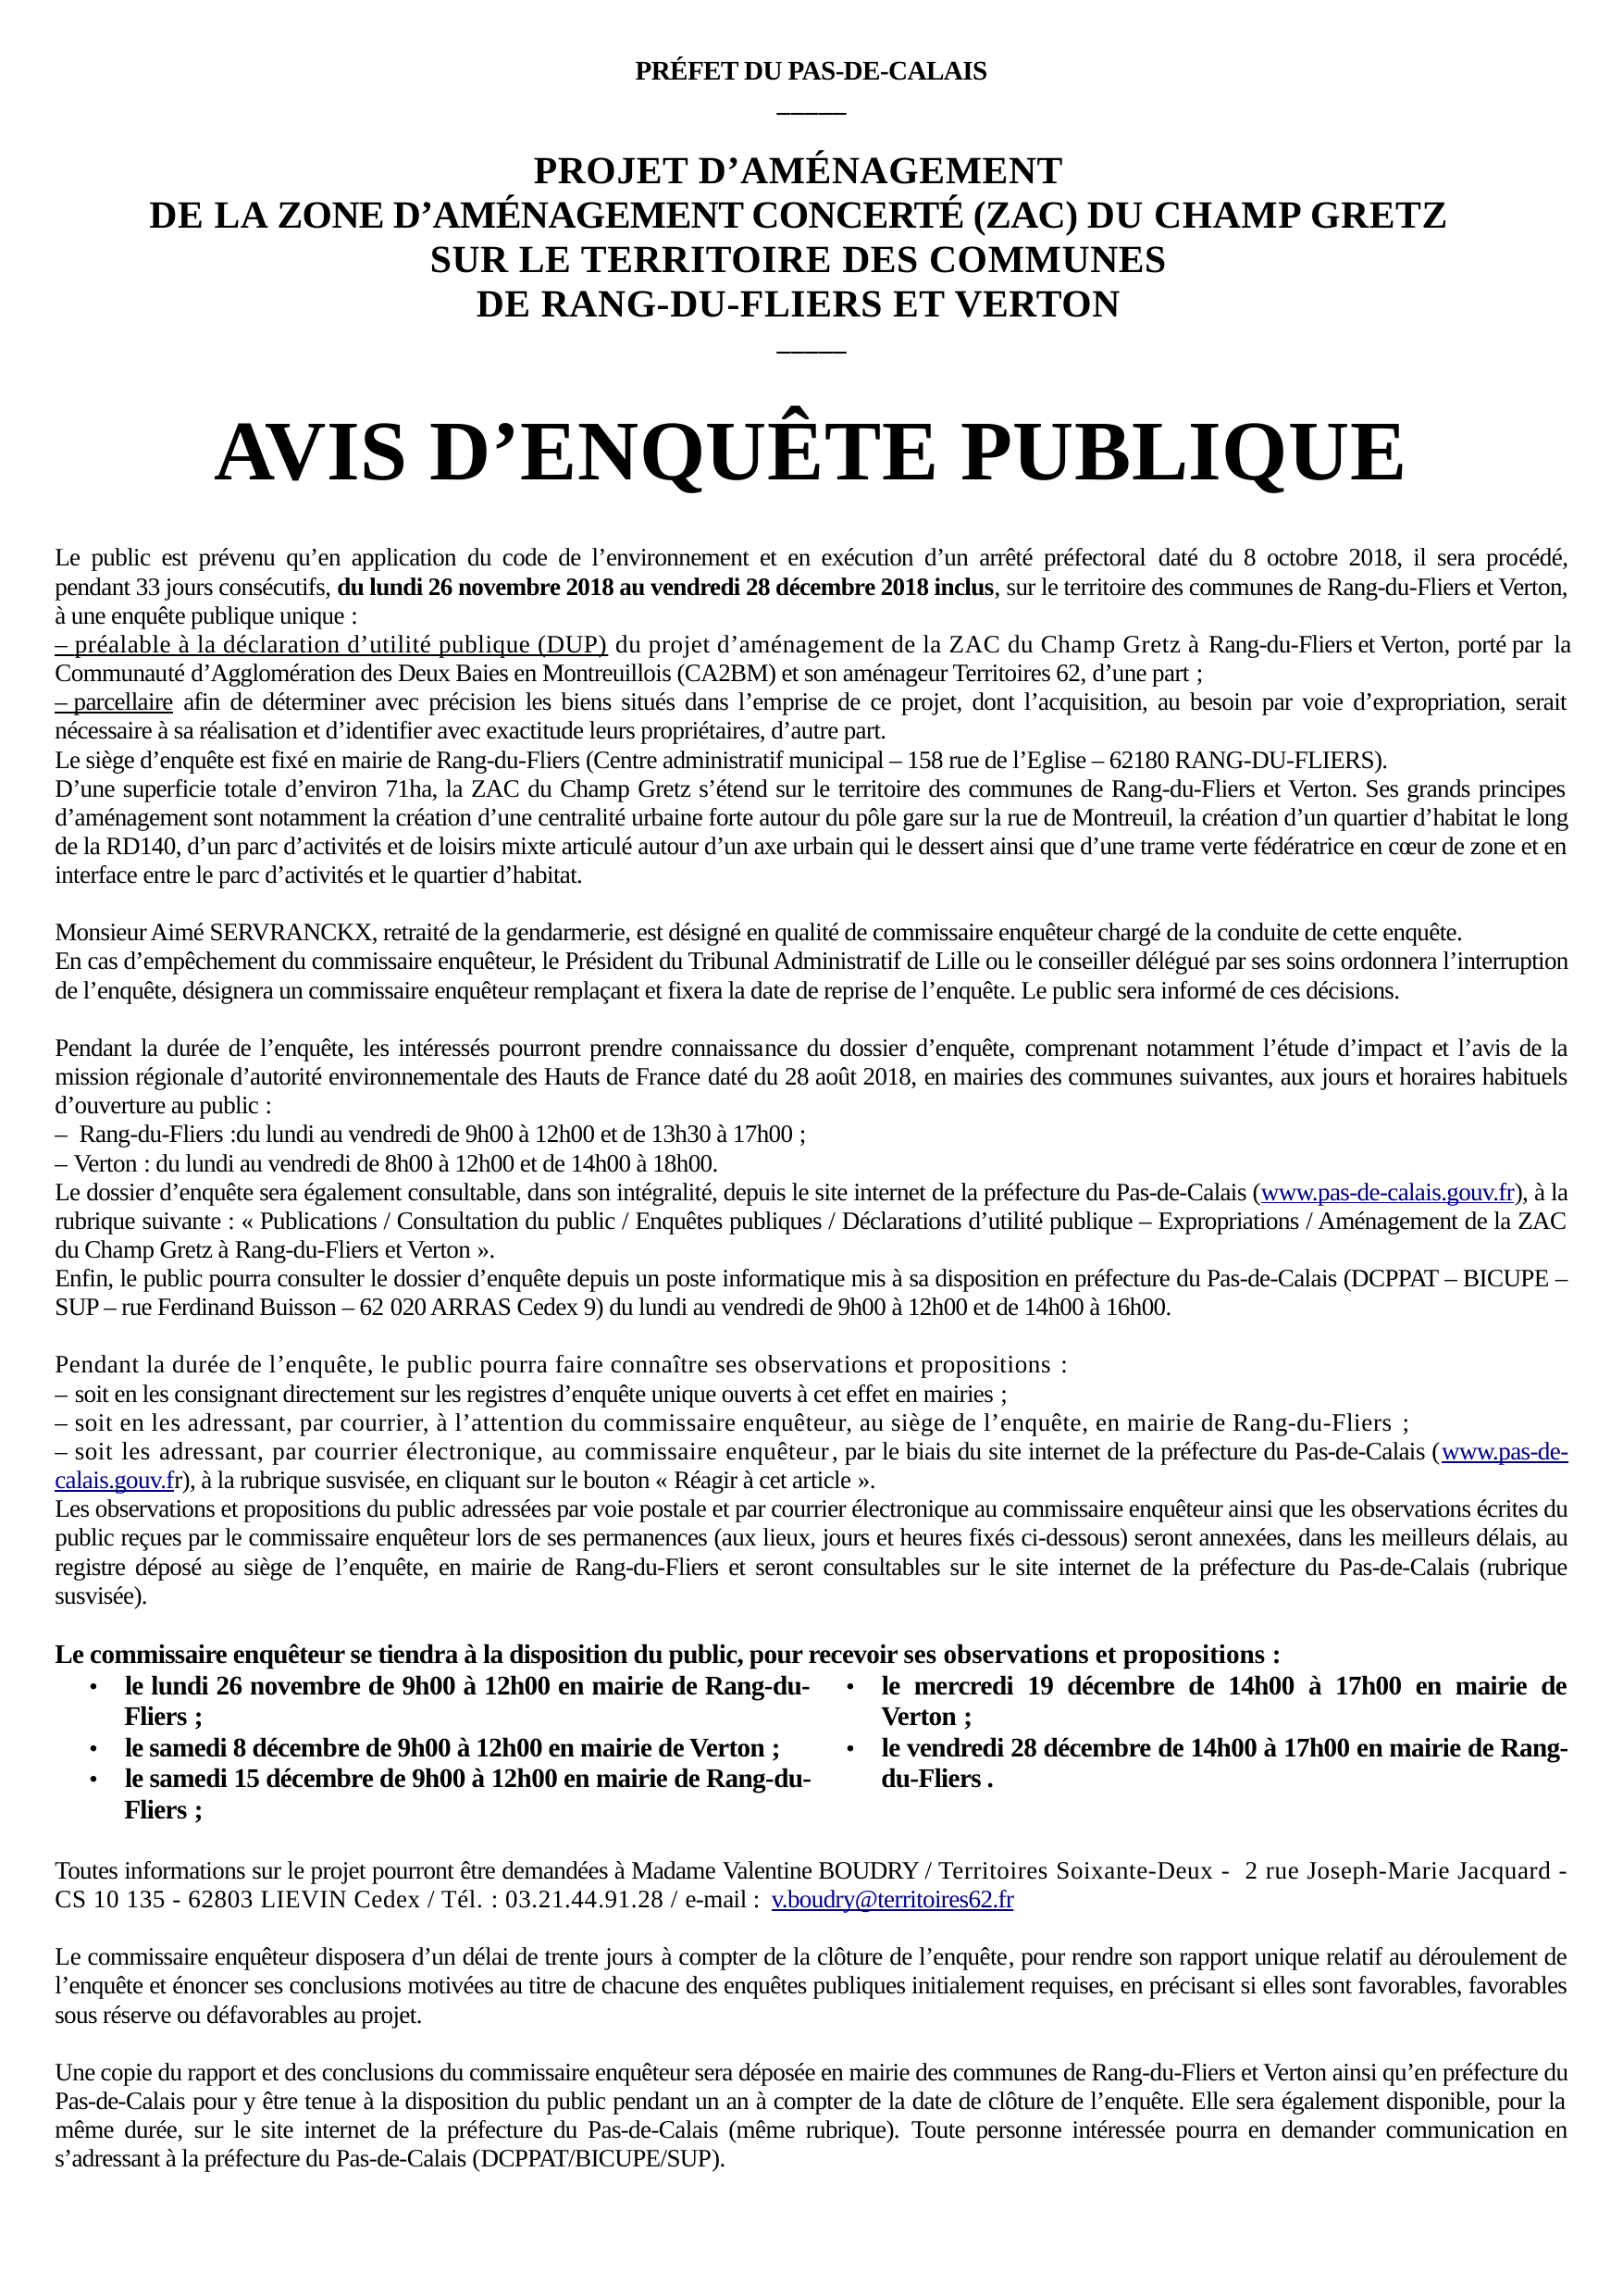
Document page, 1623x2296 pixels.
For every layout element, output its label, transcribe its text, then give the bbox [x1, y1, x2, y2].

text SUR LE TERRITOIRE DES COMMUNES [142, 237, 1456, 280]
text Toutes informations sur le projet pourront être demandées à Madame Valentine BOUDRY / Territoires Soixante-Deux - 2 rue Joseph-Marie Jacquard - CS 10 135 - 62803 LIEVIN Cedex / Tél. : 03.21.44.91.28 / e-mail : v.boudry@territoires62.fr [55, 1855, 1568, 1913]
text DE RANG-DU-FLIERS ET VERTON [142, 280, 1456, 325]
list le vendredi 28 décembre de 14h00 à 17h00 en mairie de Rang-du-Fliers . [846, 1731, 1568, 1793]
text Le dossier d’enquête sera également consultable, dans son intégralité, depuis le site internet de la préfecture du Pas-de-Calais (www.pas-de-calais.gouv.fr), à la rubrique suivante : « Publications / Consultation du public / Enquêtes publiques / Déclarations d’utilité publique – Expropriations / Aménagement de la ZAC du Champ Gretz à Rang-du-Fliers et Verton ». [55, 1177, 1568, 1263]
list le mercredi 19 décembre de 14h00 à 17h00 en mairie de Verton ; [846, 1669, 1568, 1731]
text – soit les adressant, par courrier électronique, au commissaire enquêteur, par le biais du site internet de la préfecture du Pas-de-Calais (www.pas-de-calais.gouv.fr), à la rubrique susvisée, en cliquant sur le bouton « Réagir à cet article ». [55, 1436, 1568, 1494]
text PRÉFET DU PAS-DE-CALAIS [55, 55, 1568, 86]
text Les observations et propositions du public adressées par voie postale et par courrier électronique au commissaire enquêteur ainsi que les observations écrites du public reçues par le commissaire enquêteur lors de ses permanences (aux lieux, jours et heures fixés ci-dessous) seront annexées, dans les meilleurs délais, au registre déposé au siège de l’enquête, en mairie de Rang-du-Fliers et seront consultables sur le site internet de la préfecture du Pas-de-Calais (rubrique susvisée). [55, 1494, 1568, 1609]
text DE LA ZONE D’AMÉNAGEMENT CONCERTÉ (ZAC) DU CHAMP GRETZ [142, 192, 1456, 237]
list le samedi 15 décembre de 9h00 à 12h00 en mairie de Rang-du-Fliers ; [90, 1762, 812, 1824]
text En cas d’empêchement du commissaire enquêteur, le Président du Tribunal Administratif de Lille ou le conseiller délégué par ses soins ordonnera l’interruption de l’enquête, désignera un commissaire enquêteur remplaçant et fixera la date de reprise de l’enquête. Le public sera informé de ces décisions. [55, 947, 1568, 1004]
text D’une superficie totale d’environ 71ha, la ZAC du Champ Gretz s’étend sur le territoire des communes de Rang-du-Fliers et Verton. Ses grands principes d’aménagement sont notamment la création d’une centralité urbaine forte autour du pôle gare sur la rue de Montreuil, la création d’un quartier d’habitat le long de la RD140, d’un parc d’activités et de loisirs mixte articulé autour d’un axe urbain qui le dessert ainsi que d’une trame verte fédératrice en cœur de zone et en interface entre le parc d’activités et le quartier d’habitat. [55, 774, 1568, 888]
text Le public est prévenu qu’en application du code de l’environnement et en exécution d’un arrêté préfectoral daté du 8 octobre 2018, il sera procédé, pendant 33 jours consécutifs, du lundi 26 novembre 2018 au vendredi 28 décembre 2018 inclus, sur le territoire des communes de Rang-du-Fliers et Verton, à une enquête publique unique : [55, 543, 1568, 629]
text – soit en les consignant directement sur les registres d’enquête unique ouverts à cet effet en mairies ; [55, 1379, 1568, 1408]
text _____ [55, 86, 1568, 117]
text Enfin, le public pourra consulter le dossier d’enquête depuis un poste informatique mis à sa disposition en préfecture du Pas-de-Calais (DCPPAT – BICUPE – SUP – rue Ferdinand Buisson – 62 020 ARRAS Cedex 9) du lundi au vendredi de 9h00 à 12h00 et de 14h00 à 16h00. [55, 1263, 1568, 1321]
text – parcellaire afin de déterminer avec précision les biens situés dans l’emprise de ce projet, dont l’acquisition, au besoin par voie d’expropriation, serait nécessaire à sa réalisation et d’identifier avec exactitude leurs propriétaires, d’autre part. [55, 687, 1568, 744]
list le samedi 8 décembre de 9h00 à 12h00 en mairie de Verton ; [90, 1731, 812, 1762]
text – préalable à la déclaration d’utilité publique (DUP) du projet d’aménagement de la ZAC du Champ Gretz à Rang-du-Fliers et Verton, porté par la Communauté d’Agglomération des Deux Baies en Montreuillois (CA2BM) et son aménageur Territoires 62, d’une part ; [55, 629, 1571, 687]
text Le siège d’enquête est fixé en mairie de Rang-du-Fliers (Centre administratif municipal – 158 rue de l’Eglise – 62180 RANG-DU-FLIERS). [55, 744, 1568, 774]
text Une copie du rapport et des conclusions du commissaire enquêteur sera déposée en mairie des communes de Rang-du-Fliers et Verton ainsi qu’en préfecture du Pas-de-Calais pour y être tenue à la disposition du public pendant un an à compter de la date de clôture de l’enquête. Elle sera également disponible, pour la même durée, sur le site internet de la préfecture du Pas-de-Calais (même rubrique). Toute personne intéressée pourra en demander communication en s’adressant à la préfecture du Pas-de-Calais (DCPPAT/BICUPE/SUP). [55, 2057, 1568, 2172]
text AVIS D’ENQUÊTE PUBLIQUE [55, 401, 1568, 498]
text Monsieur Aimé SERVRANCKX, retraité de la gendarmerie, est désigné en qualité de commissaire enquêteur chargé de la conduite de cette enquête. [55, 917, 1568, 947]
text Le commissaire enquêteur se tiendra à la disposition du public, pour recevoir ses observations et propositions : [55, 1638, 1568, 1669]
list le lundi 26 novembre de 9h00 à 12h00 en mairie de Rang-du-Fliers ; [90, 1669, 812, 1731]
text – soit en les adressant, par courrier, à l’attention du commissaire enquêteur, au siège de l’enquête, en mairie de Rang-du-Fliers ; [55, 1408, 1568, 1436]
text Pendant la durée de l’enquête, les intéressés pourront prendre connaissance du dossier d’enquête, comprenant notamment l’étude d’impact et l’avis de la mission régionale d’autorité environnementale des Hauts de France daté du 28 août 2018, en mairies des communes suivantes, aux jours et horaires habituels d’ouverture au public : [55, 1033, 1568, 1119]
text – Verton : du lundi au vendredi de 8h00 à 12h00 et de 14h00 à 18h00. [55, 1148, 1568, 1177]
text _____ [55, 325, 1568, 356]
text – Rang-du-Fliers :du lundi au vendredi de 9h00 à 12h00 et de 13h30 à 17h00 ; [55, 1119, 1568, 1148]
text Le commissaire enquêteur disposera d’un délai de trente jours à compter de la clôture de l’enquête, pour rendre son rapport unique relatif au déroulement de l’enquête et énoncer ses conclusions motivées au titre de chacune des enquêtes publiques initialement requises, en précisant si elles sont favorables, favorables sous réserve ou défavorables au projet. [55, 1942, 1568, 2029]
text PROJET D’AMÉNAGEMENT [142, 148, 1456, 192]
text Pendant la durée de l’enquête, le public pourra faire connaître ses observations et propositions : [55, 1350, 1568, 1379]
